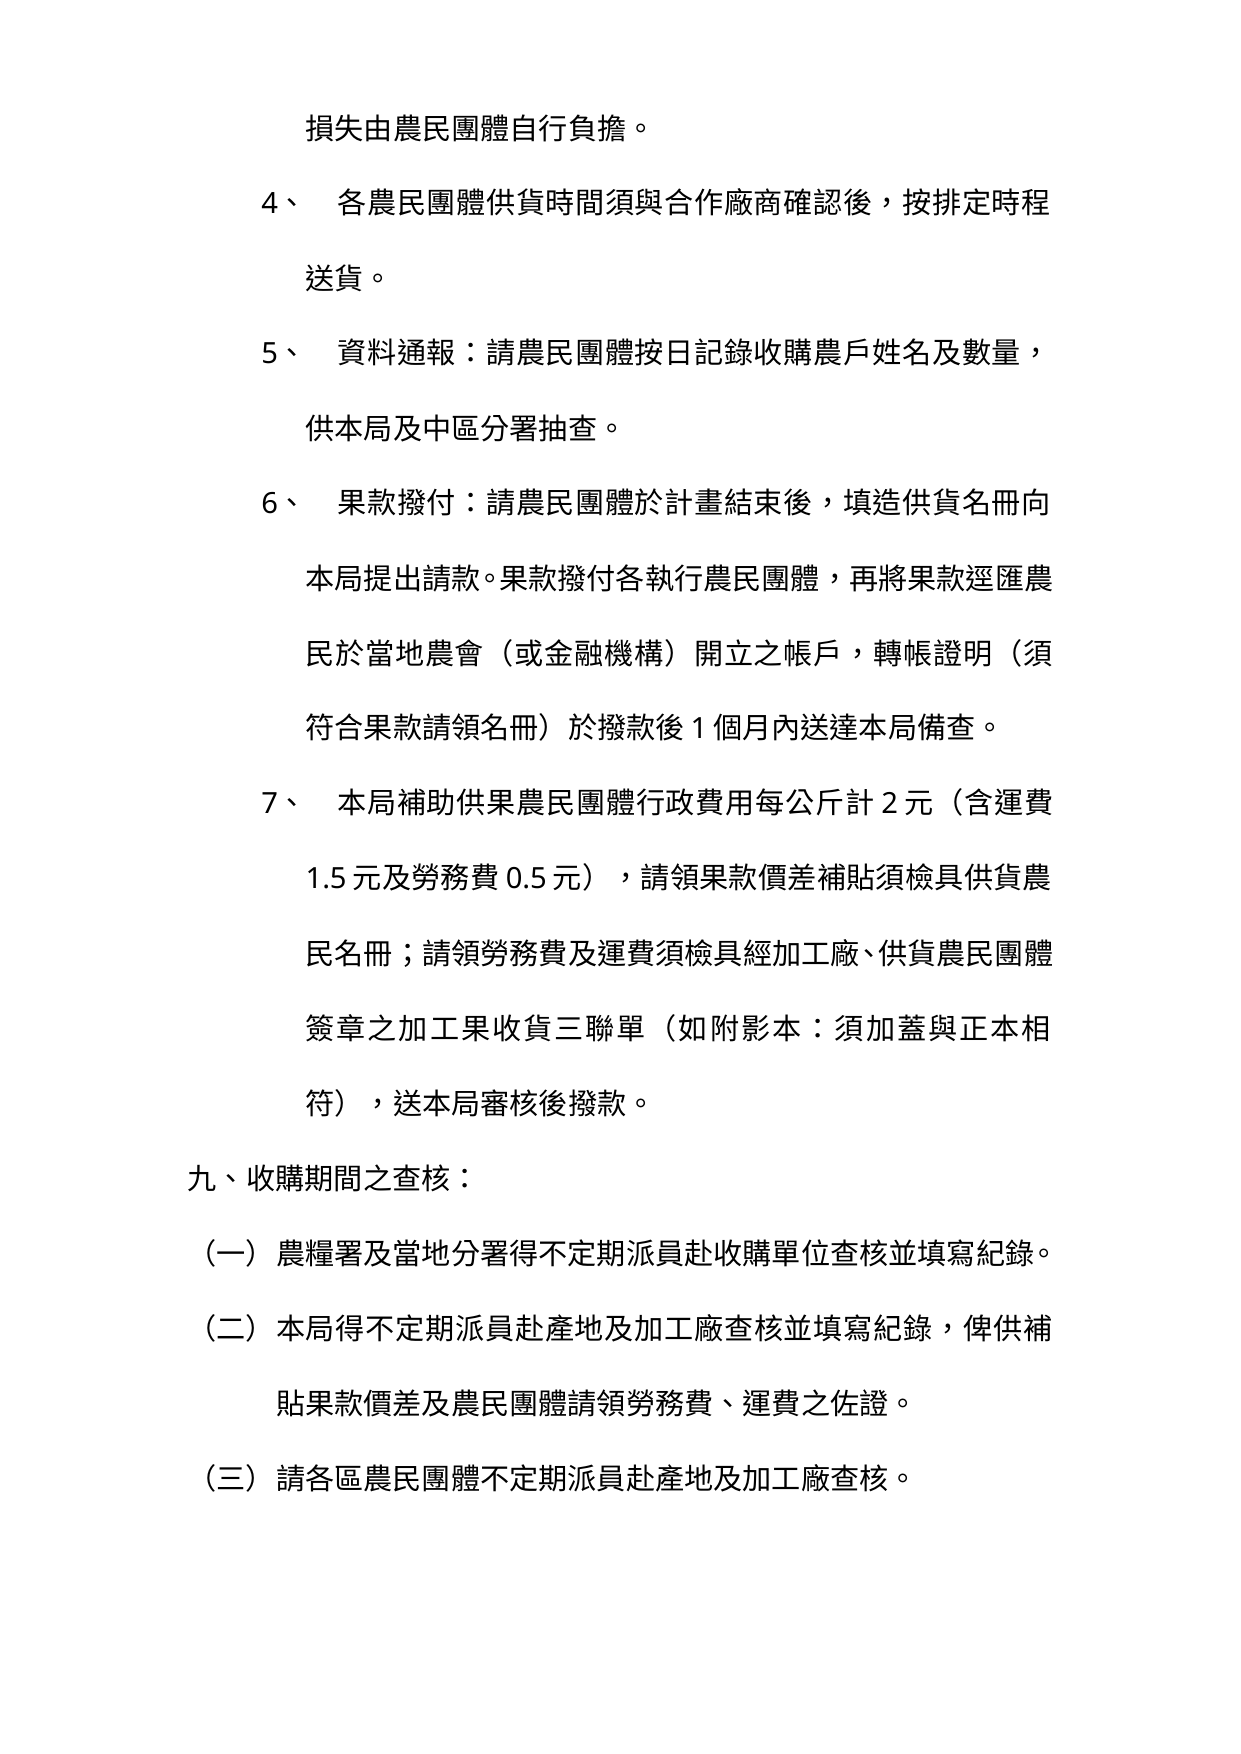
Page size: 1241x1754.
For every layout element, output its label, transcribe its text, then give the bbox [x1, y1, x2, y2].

list 本局補助供果農民團體行政費用每公斤計2元（含運費1.5元及勞務費0.5元），請領果款價差補貼須檢具供貨農民名冊；請領勞務費及運費須檢具經加工廠、供貨農民團體簽章之加工果收貨三聯單（如附影本：須加蓋與正本相符），送本局審核後撥款。 [261, 764, 1053, 1139]
list 請各區農民團體不定期派員赴產地及加工廠查核。 [187, 1439, 1053, 1514]
list 農糧署及當地分署得不定期派員赴收購單位查核並填寫紀錄。 [187, 1214, 1053, 1289]
list 收購期間之查核： [187, 1139, 1053, 1214]
list 資料通報：請農民團體按日記錄收購農戶姓名及數量，供本局及中區分署抽查。 [261, 314, 1053, 464]
list 本局得不定期派員赴產地及加工廠查核並填寫紀錄，俾供補貼果款價差及農民團體請領勞務費、運費之佐證。 [187, 1289, 1053, 1439]
list 各農民團體供貨時間須與合作廠商確認後，按排定時程送貨。 [261, 164, 1053, 314]
list 果款撥付：請農民團體於計畫結束後，填造供貨名冊向本局提出請款。果款撥付各執行農民團體，再將果款逕匯農民於當地農會（或金融機構）開立之帳戶，轉帳證明（須符合果款請領名冊）於撥款後1個月內送達本局備查。 [261, 464, 1053, 764]
list 損失由農民團體自行負擔。 [261, 89, 1053, 164]
